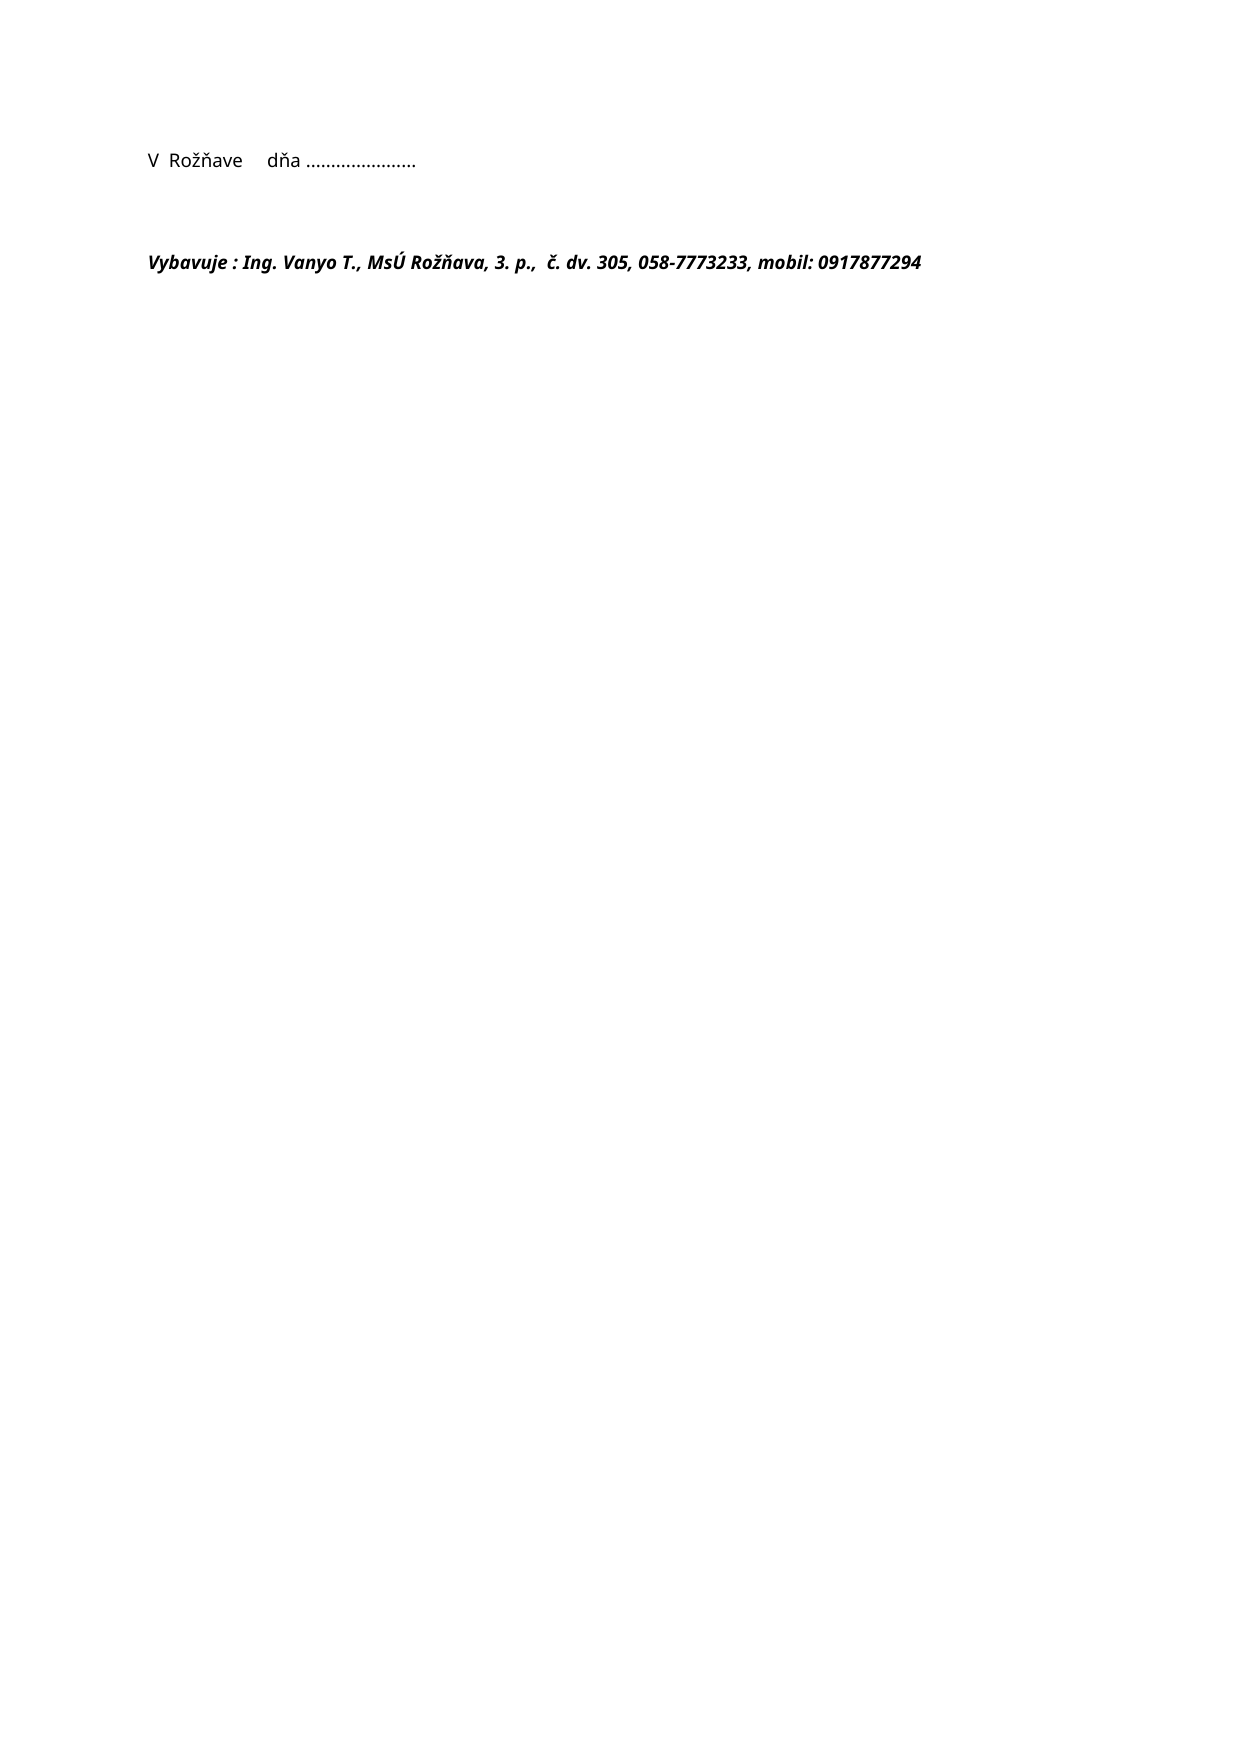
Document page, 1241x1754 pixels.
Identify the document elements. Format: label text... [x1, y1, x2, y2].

text V Rožňave dňa ...................... [148, 148, 1093, 173]
text Vybavuje : Ing. Vanyo T., MsÚ Rožňava, 3. p., č. dv. 305, 058-7773233, mobil: 0917877294 [148, 250, 1093, 275]
